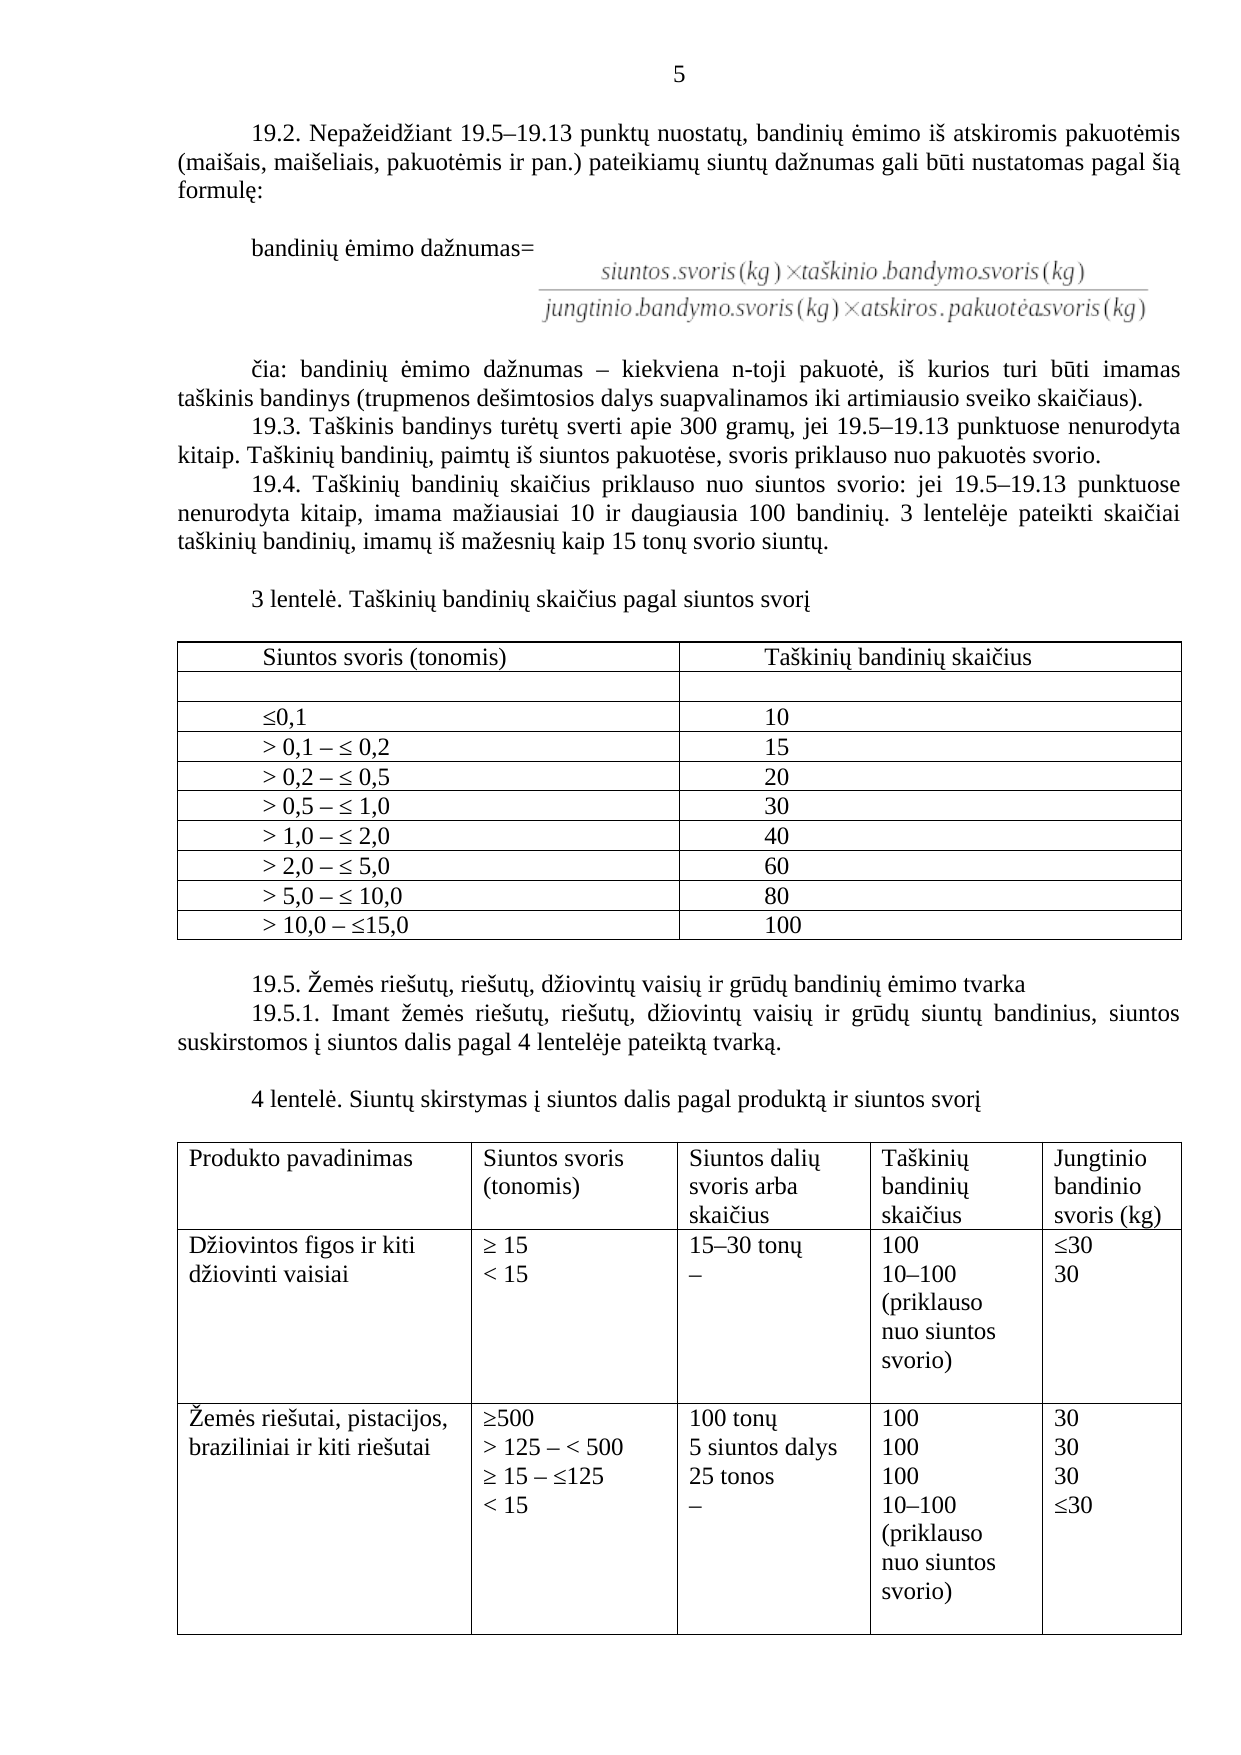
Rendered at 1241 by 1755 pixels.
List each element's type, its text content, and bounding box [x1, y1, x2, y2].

table_cell 25 tonos [678, 1461, 870, 1490]
table_cell ≤30 [1043, 1490, 1181, 1547]
table_cell [472, 1547, 677, 1605]
table_header Produkto pavadinimas [178, 1143, 471, 1229]
text bandinių ėmimo dažnumas= [177, 233, 1181, 325]
table_cell 100 [871, 1432, 1042, 1461]
text čia: bandinių ėmimo dažnumas – kiekviena n-toji pakuotė, iš kurios turi būti imamas taškinis bandinys (trupmenos dešimtosios dalys suapvalinamos iki artimiausio sveiko skaičiaus). [177, 354, 1181, 411]
table_cell 100 [871, 1461, 1042, 1490]
table_cell [178, 1547, 471, 1605]
table_cell [871, 1605, 1042, 1633]
table_cell 5 siuntos dalys [678, 1432, 870, 1461]
table_cell 10–100 (priklauso [871, 1259, 1042, 1316]
table_cell [678, 1316, 870, 1374]
table_cell 30 [680, 791, 1181, 820]
text 19.2. Nepažeidžiant 19.5–19.13 punktų nuostatų, bandinių ėmimo iš atskiromis pakuotėmis (maišais, maišeliais, pakuotėmis ir pan.) pateikiamų siuntų dažnumas gali būti nustatomas pagal šią formulę: [177, 118, 1181, 204]
text 19.5.1. Imant žemės riešutų, riešutų, džiovintų vaisių ir grūdų siuntų bandinius, siuntos suskirstomos į siuntos dalis pagal 4 lentelėje pateiktą tvarką. [177, 998, 1181, 1055]
table_cell < 15 [472, 1259, 677, 1316]
table_cell 15–30 tonų [678, 1230, 870, 1259]
text 3 lentelė. Taškinių bandinių skaičius pagal siuntos svorį [177, 584, 1181, 613]
table_cell [178, 1374, 471, 1402]
table_cell 30 [1043, 1432, 1181, 1461]
table_header Siuntos dalių svoris arba skaičius [678, 1143, 870, 1229]
table_cell [678, 1605, 870, 1633]
table_cell ≤0,1 [178, 702, 679, 731]
table_cell 30 [1043, 1404, 1181, 1432]
table_header Taškinių bandinių skaičius [871, 1143, 1042, 1229]
table_cell 100 tonų [678, 1404, 870, 1432]
table_cell braziliniai ir kiti riešutai [178, 1432, 471, 1461]
table_cell Žemės riešutai, pistacijos, [178, 1404, 471, 1432]
table_cell 10 [680, 702, 1181, 731]
table_cell [178, 1605, 471, 1633]
table_cell ≥500 [472, 1404, 677, 1432]
table_cell [1043, 1605, 1181, 1633]
table_cell [1043, 1316, 1181, 1374]
table_cell [178, 1316, 471, 1374]
text 19.5. Žemės riešutų, riešutų, džiovintų vaisių ir grūdų bandinių ėmimo tvarka [177, 969, 1181, 998]
table_cell 40 [680, 821, 1181, 850]
table_cell [678, 1374, 870, 1402]
table_cell nuo siuntos svorio) [871, 1316, 1042, 1374]
table_cell 60 [680, 851, 1181, 880]
table_cell > 10,0 – ≤15,0 [178, 911, 679, 939]
table_cell – [678, 1490, 870, 1547]
table_cell ≤30 [1043, 1230, 1181, 1259]
table_cell [472, 1374, 677, 1402]
table_cell < 15 [472, 1490, 677, 1547]
table_header Siuntos svoris (tonomis) [472, 1143, 677, 1229]
table_cell [871, 1374, 1042, 1402]
table_cell > 1,0 – ≤ 2,0 [178, 821, 679, 850]
table_cell 80 [680, 881, 1181, 909]
table_cell [1043, 1547, 1181, 1605]
table_cell > 0,2 – ≤ 0,5 [178, 762, 679, 790]
table_cell > 125 – < 500 [472, 1432, 677, 1461]
table_header Siuntos svoris (tonomis) [178, 643, 679, 671]
table_cell – [678, 1259, 870, 1316]
table_cell 30 [1043, 1461, 1181, 1490]
table_cell 20 [680, 762, 1181, 790]
table_cell ≥ 15 – ≤125 [472, 1461, 677, 1490]
table_cell ≥ 15 [472, 1230, 677, 1259]
table_cell 30 [1043, 1259, 1181, 1316]
table_cell [472, 1605, 677, 1633]
table_cell > 0,5 – ≤ 1,0 [178, 791, 679, 820]
table_cell Džiovintos figos ir kiti [178, 1230, 471, 1259]
text 19.3. Taškinis bandinys turėtų sverti apie 300 gramų, jei 19.5–19.13 punktuose nenurodyta kitaip. Taškinių bandinių, paimtų iš siuntos pakuotėse, svoris priklauso nuo pakuotės svorio. [177, 411, 1181, 469]
table_cell [178, 1461, 471, 1490]
table_cell 100 [680, 911, 1181, 939]
table_cell džiovinti vaisiai [178, 1259, 471, 1316]
table_cell > 2,0 – ≤ 5,0 [178, 851, 679, 880]
text 4 lentelė. Siuntų skirstymas į siuntos dalis pagal produktą ir siuntos svorį [177, 1084, 1181, 1113]
table_cell 10–100 (priklauso [871, 1490, 1042, 1547]
text 19.4. Taškinių bandinių skaičius priklauso nuo siuntos svorio: jei 19.5–19.13 punktuose nenurodyta kitaip, imama mažiausiai 10 ir daugiausia 100 bandinių. 3 lentelėje pateikti skaičiai taškinių bandinių, imamų iš mažesnių kaip 15 tonų svorio siuntų. [177, 469, 1181, 555]
table_cell > 5,0 – ≤ 10,0 [178, 881, 679, 909]
table_cell [178, 1490, 471, 1547]
table_cell [680, 672, 1181, 701]
table_cell nuo siuntos svorio) [871, 1547, 1042, 1605]
table_cell [178, 672, 679, 701]
table_header Jungtinio bandinio svoris (kg) [1043, 1143, 1181, 1229]
table_cell [1043, 1374, 1181, 1402]
table_header Taškinių bandinių skaičius [680, 643, 1181, 671]
table_cell [472, 1316, 677, 1374]
table_cell [678, 1547, 870, 1605]
table_cell > 0,1 – ≤ 0,2 [178, 732, 679, 761]
table_cell 100 [871, 1404, 1042, 1432]
table_cell 15 [680, 732, 1181, 761]
table_cell 100 [871, 1230, 1042, 1259]
